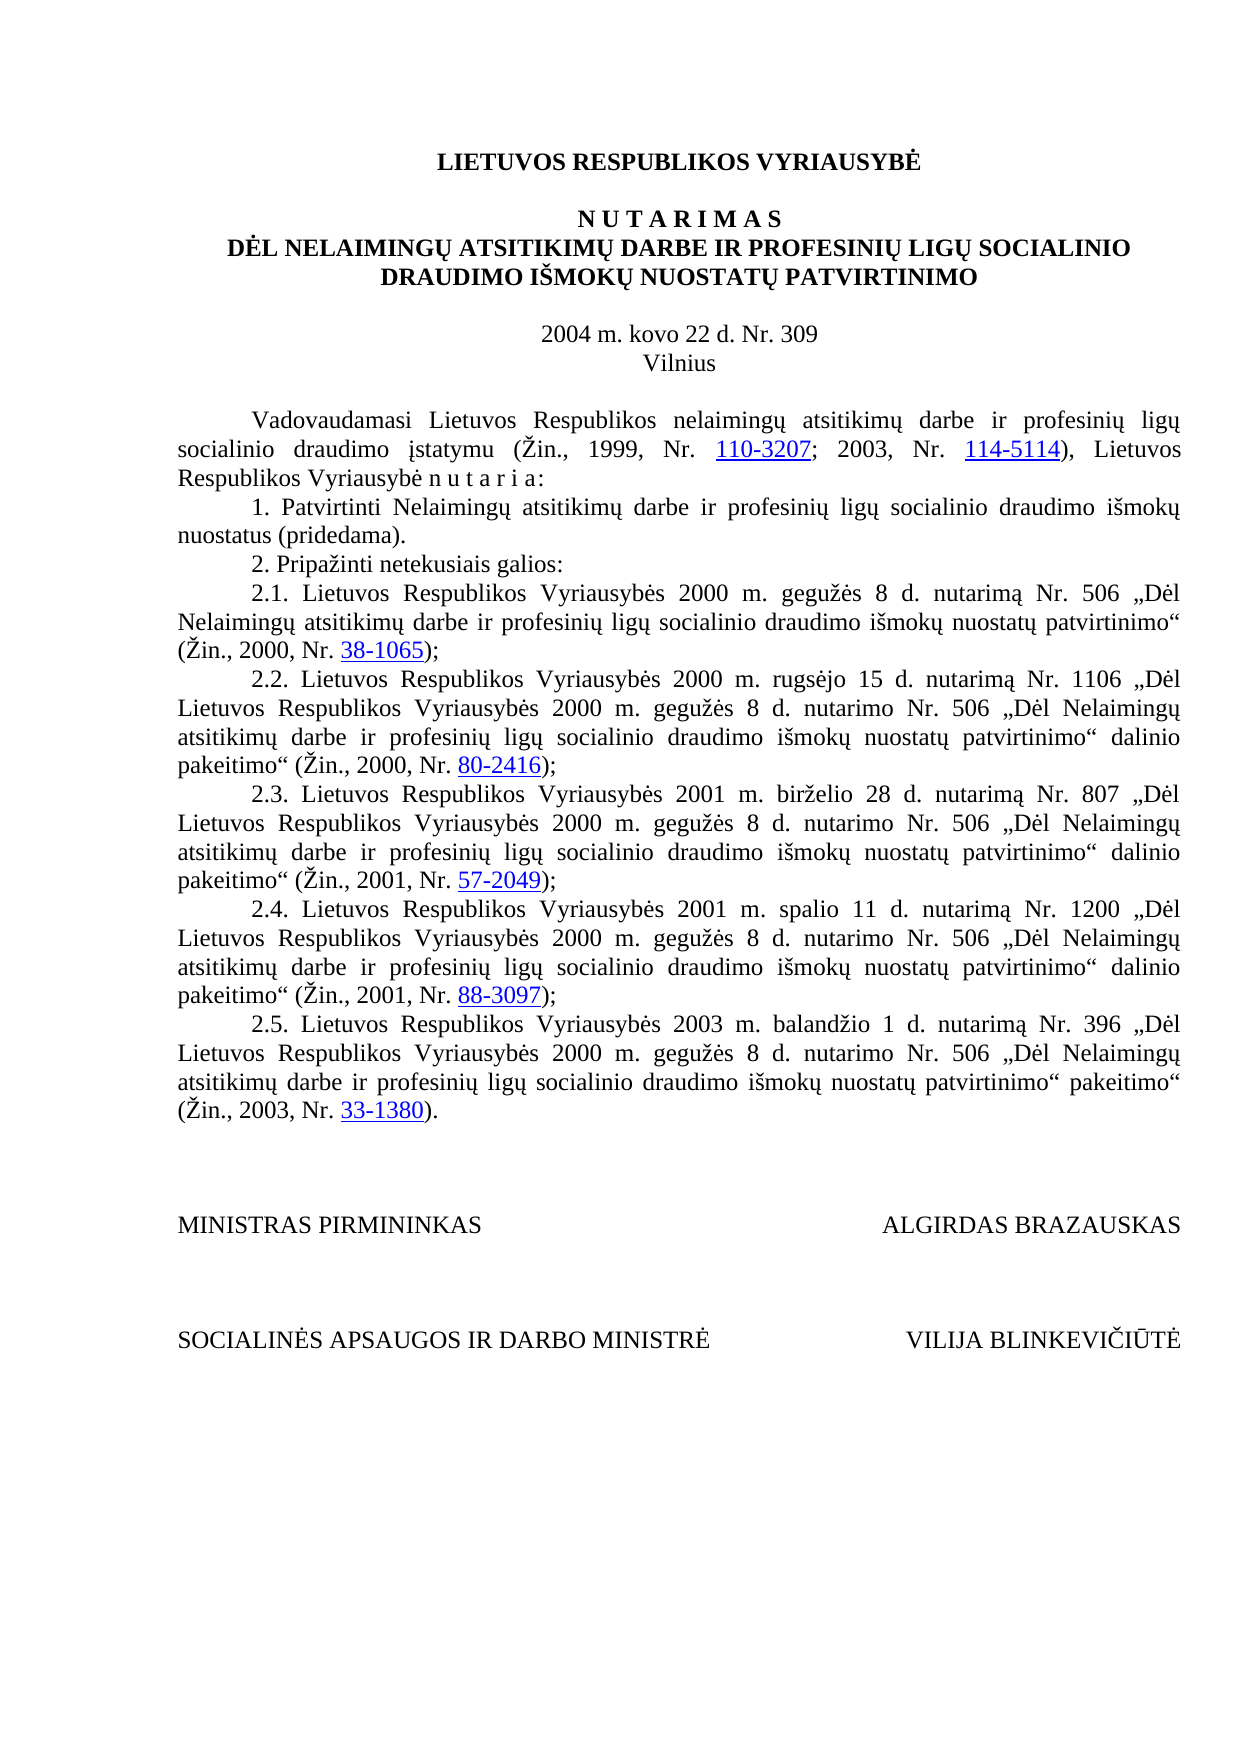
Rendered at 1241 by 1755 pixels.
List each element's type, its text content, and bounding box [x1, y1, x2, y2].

text 2.5. Lietuvos Respublikos Vyriausybės 2003 m. balandžio 1 d. nutarimą Nr. 396 „Dėl Lietuvos Respublikos Vyriausybės 2000 m. gegužės 8 d. nutarimo Nr. 506 „Dėl Nelaimingų atsitikimų darbe ir profesinių ligų socialinio draudimo išmokų nuostatų patvirtinimo“ pakeitimo“ (Žin., 2003, Nr. 33-1380). [177, 1009, 1181, 1124]
text 2. Pripažinti netekusiais galios: [177, 549, 1181, 578]
text Ministras Pirmininkas Algirdas Brazauskas [177, 1211, 1181, 1239]
text Socialinės apsaugos ir darbo ministrė Vilija Blinkevičiūtė [177, 1326, 1181, 1354]
text 2.2. Lietuvos Respublikos Vyriausybės 2000 m. rugsėjo 15 d. nutarimą Nr. 1106 „Dėl Lietuvos Respublikos Vyriausybės 2000 m. gegužės 8 d. nutarimo Nr. 506 „Dėl Nelaimingų atsitikimų darbe ir profesinių ligų socialinio draudimo išmokų nuostatų patvirtinimo“ dalinio pakeitimo“ (Žin., 2000, Nr. 80-2416); [177, 664, 1181, 779]
text LIETUVOS RESPUBLIKOS VYRIAUSYBĖ [177, 147, 1181, 176]
text N U T A R I M A S [177, 204, 1181, 233]
text 2.3. Lietuvos Respublikos Vyriausybės 2001 m. birželio 28 d. nutarimą Nr. 807 „Dėl Lietuvos Respublikos Vyriausybės 2000 m. gegužės 8 d. nutarimo Nr. 506 „Dėl Nelaimingų atsitikimų darbe ir profesinių ligų socialinio draudimo išmokų nuostatų patvirtinimo“ dalinio pakeitimo“ (Žin., 2001, Nr. 57-2049); [177, 779, 1181, 894]
text 2004 m. kovo 22 d. Nr. 309 [177, 319, 1181, 348]
text Vilnius [177, 348, 1181, 377]
text 2.1. Lietuvos Respublikos Vyriausybės 2000 m. gegužės 8 d. nutarimą Nr. 506 „Dėl Nelaimingų atsitikimų darbe ir profesinių ligų socialinio draudimo išmokų nuostatų patvirtinimo“ (Žin., 2000, Nr. 38-1065); [177, 578, 1181, 664]
text 2.4. Lietuvos Respublikos Vyriausybės 2001 m. spalio 11 d. nutarimą Nr. 1200 „Dėl Lietuvos Respublikos Vyriausybės 2000 m. gegužės 8 d. nutarimo Nr. 506 „Dėl Nelaimingų atsitikimų darbe ir profesinių ligų socialinio draudimo išmokų nuostatų patvirtinimo“ dalinio pakeitimo“ (Žin., 2001, Nr. 88-3097); [177, 894, 1181, 1009]
text 1. Patvirtinti Nelaimingų atsitikimų darbe ir profesinių ligų socialinio draudimo išmokų nuostatus (pridedama). [177, 492, 1181, 549]
text Vadovaudamasi Lietuvos Respublikos nelaimingų atsitikimų darbe ir profesinių ligų socialinio draudimo įstatymu (Žin., 1999, Nr. 110-3207; 2003, Nr. 114-5114), Lietuvos Respublikos Vyriausybė nutaria: [177, 406, 1181, 492]
text DĖL NELAIMINGŲ ATSITIKIMŲ DARBE IR PROFESINIŲ LIGŲ SOCIALINIO DRAUDIMO IŠMOKŲ NUOSTATŲ PATVIRTINIMO [177, 233, 1181, 291]
